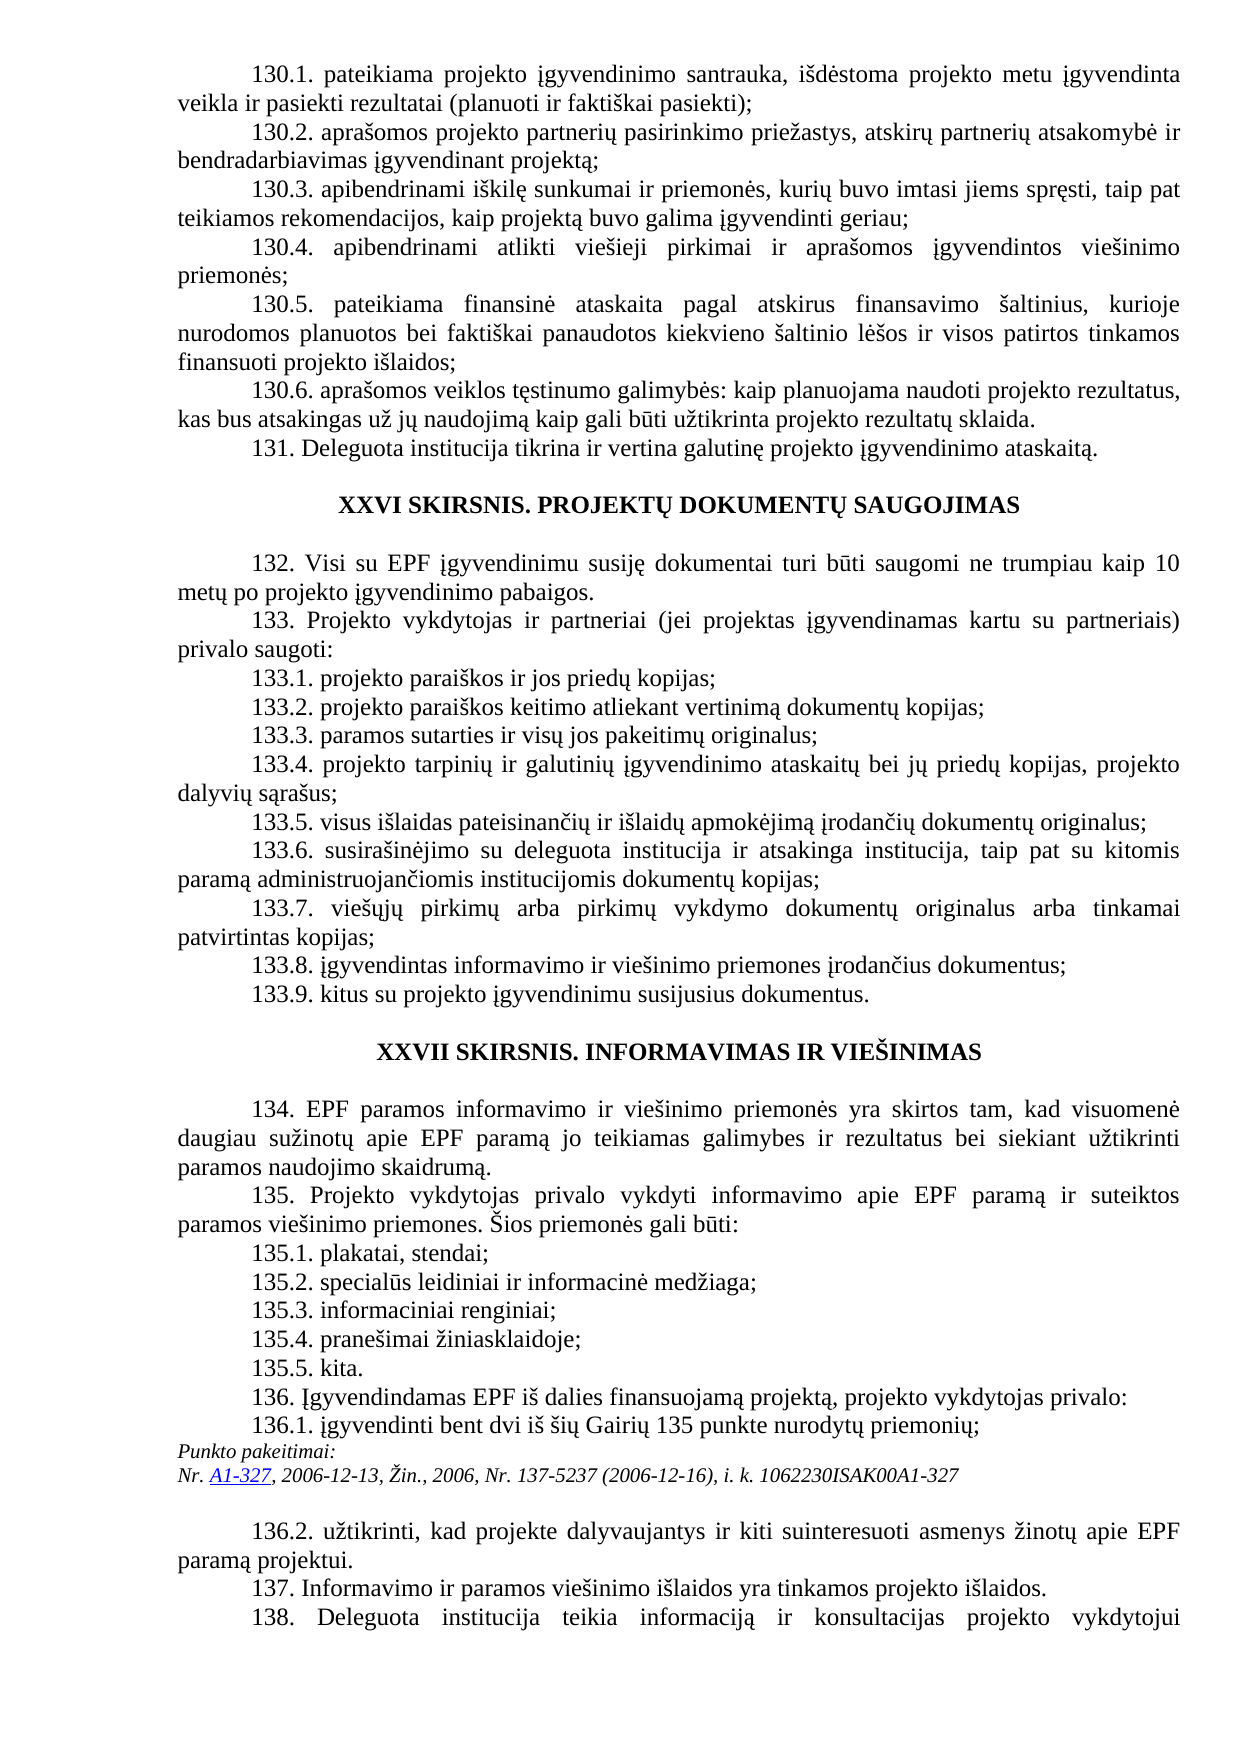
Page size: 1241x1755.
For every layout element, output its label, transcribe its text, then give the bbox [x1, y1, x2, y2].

text 133.5. visus išlaidas pateisinančių ir išlaidų apmokėjimą įrodančių dokumentų originalus; [177, 807, 1181, 835]
text 133.9. kitus su projekto įgyvendinimu susijusius dokumentus. [177, 979, 1181, 1008]
text 135. Projekto vykdytojas privalo vykdyti informavimo apie EPF paramą ir suteiktos paramos viešinimo priemones. Šios priemonės gali būti: [177, 1180, 1181, 1238]
text 133.1. projekto paraiškos ir jos priedų kopijas; [177, 663, 1181, 692]
text 135.5. kita. [177, 1353, 1181, 1382]
text 136.1. įgyvendinti bent dvi iš šių Gairių 135 punkte nurodytų priemonių; [177, 1410, 1181, 1439]
text XXVI SKIRSNIS. PROJEKTŲ DOKUMENTŲ SAUGOJIMAS [177, 490, 1181, 519]
text 136.2. užtikrinti, kad projekte dalyvaujantys ir kiti suinteresuoti asmenys žinotų apie EPF paramą projektui. [177, 1516, 1181, 1573]
text 135.1. plakatai, stendai; [177, 1238, 1181, 1267]
text Punkto pakeitimai: [177, 1439, 1181, 1463]
text 130.3. apibendrinami iškilę sunkumai ir priemonės, kurių buvo imtasi jiems spręsti, taip pat teikiamos rekomendacijos, kaip projektą buvo galima įgyvendinti geriau; [177, 174, 1181, 232]
text 131. Deleguota institucija tikrina ir vertina galutinę projekto įgyvendinimo ataskaitą. [177, 433, 1181, 462]
text 133.2. projekto paraiškos keitimo atliekant vertinimą dokumentų kopijas; [177, 692, 1181, 720]
text 133.3. paramos sutarties ir visų jos pakeitimų originalus; [177, 720, 1181, 749]
text 130.5. pateikiama finansinė ataskaita pagal atskirus finansavimo šaltinius, kurioje nurodomos planuotos bei faktiškai panaudotos kiekvieno šaltinio lėšos ir visos patirtos tinkamos finansuoti projekto išlaidos; [177, 289, 1181, 375]
text 136. Įgyvendindamas EPF iš dalies finansuojamą projektą, projekto vykdytojas privalo: [177, 1382, 1181, 1410]
text 135.3. informaciniai renginiai; [177, 1295, 1181, 1324]
text Nr. A1-327, 2006-12-13, Žin., 2006, Nr. 137-5237 (2006-12-16), i. k. 1062230ISAK00A1-327 [177, 1463, 1181, 1487]
text 133. Projekto vykdytojas ir partneriai (jei projektas įgyvendinamas kartu su partneriais) privalo saugoti: [177, 605, 1181, 663]
text 134. EPF paramos informavimo ir viešinimo priemonės yra skirtos tam, kad visuomenė daugiau sužinotų apie EPF paramą jo teikiamas galimybes ir rezultatus bei siekiant užtikrinti paramos naudojimo skaidrumą. [177, 1094, 1181, 1180]
text 130.2. aprašomos projekto partnerių pasirinkimo priežastys, atskirų partnerių atsakomybė ir bendradarbiavimas įgyvendinant projektą; [177, 117, 1181, 174]
text XXVII SKIRSNIS. INFORMAVIMAS IR VIEŠINIMAS [177, 1037, 1181, 1065]
text 135.4. pranešimai žiniasklaidoje; [177, 1324, 1181, 1353]
text 138. Deleguota institucija teikia informaciją ir konsultacijas projekto vykdytojui [177, 1602, 1181, 1631]
text 133.7. viešųjų pirkimų arba pirkimų vykdymo dokumentų originalus arba tinkamai patvirtintas kopijas; [177, 893, 1181, 950]
text 135.2. specialūs leidiniai ir informacinė medžiaga; [177, 1267, 1181, 1295]
text 133.6. susirašinėjimo su deleguota institucija ir atsakinga institucija, taip pat su kitomis paramą administruojančiomis institucijomis dokumentų kopijas; [177, 835, 1181, 893]
text 133.4. projekto tarpinių ir galutinių įgyvendinimo ataskaitų bei jų priedų kopijas, projekto dalyvių sąrašus; [177, 749, 1181, 807]
text 130.1. pateikiama projekto įgyvendinimo santrauka, išdėstoma projekto metu įgyvendinta veikla ir pasiekti rezultatai (planuoti ir faktiškai pasiekti); [177, 59, 1181, 117]
text 132. Visi su EPF įgyvendinimu susiję dokumentai turi būti saugomi ne trumpiau kaip 10 metų po projekto įgyvendinimo pabaigos. [177, 548, 1181, 605]
text 130.6. aprašomos veiklos tęstinumo galimybės: kaip planuojama naudoti projekto rezultatus, kas bus atsakingas už jų naudojimą kaip gali būti užtikrinta projekto rezultatų sklaida. [177, 375, 1181, 433]
text 137. Informavimo ir paramos viešinimo išlaidos yra tinkamos projekto išlaidos. [177, 1573, 1181, 1602]
text 130.4. apibendrinami atlikti viešieji pirkimai ir aprašomos įgyvendintos viešinimo priemonės; [177, 232, 1181, 289]
text 133.8. įgyvendintas informavimo ir viešinimo priemones įrodančius dokumentus; [177, 950, 1181, 979]
